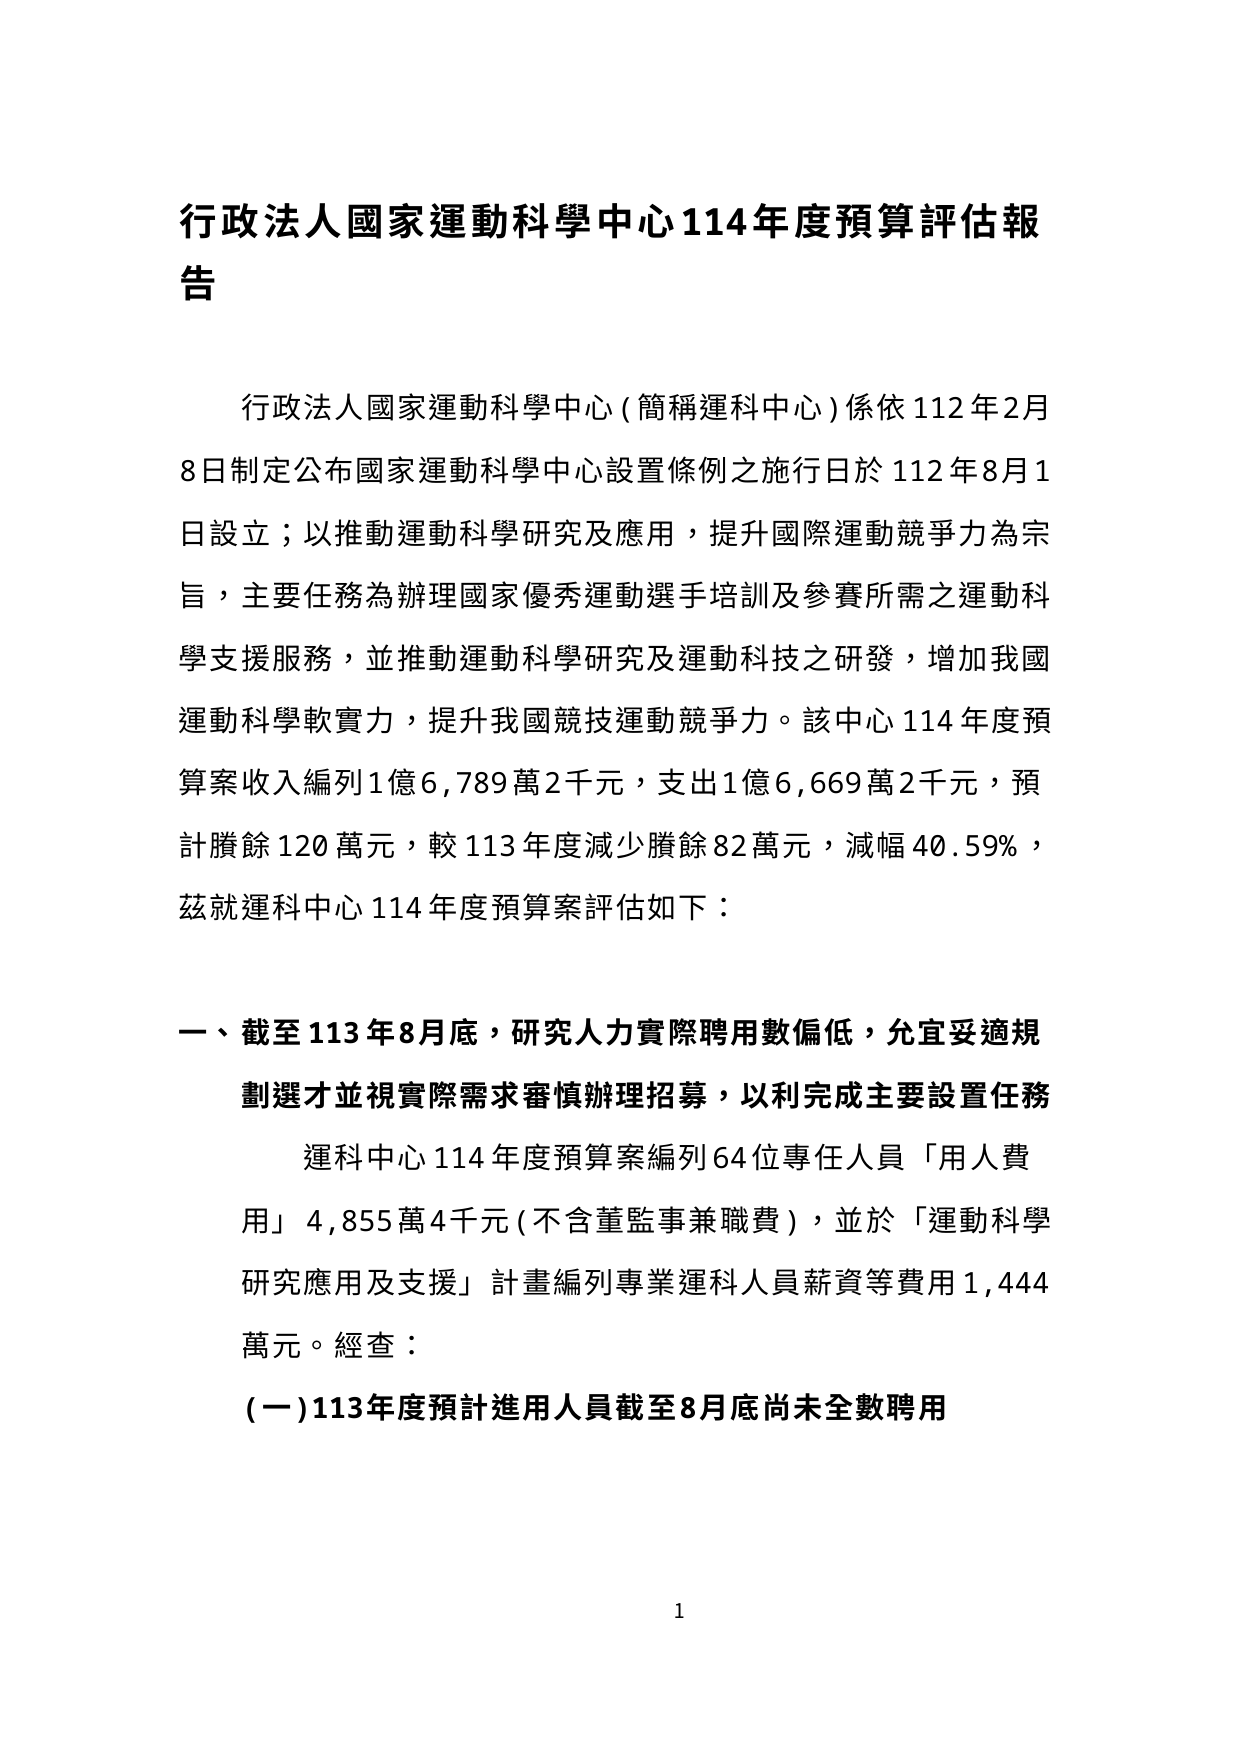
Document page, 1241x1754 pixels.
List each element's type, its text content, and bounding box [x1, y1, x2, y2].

text 運科中心114年度預算案編列64位專任人員「用人費用」4,855萬4千元(不含董監事兼職費)，並於「運動科學研究應用及支援」計畫編列專業運科人員薪資等費用1,444萬元。經查： [236, 1177, 1063, 1490]
text 行政法人國家運動科學中心(簡稱運科中心)係依112年2月8日制定公布國家運動科學中心設置條例之施行日於112年8月1日設立；以推動運動科學研究及應用，提升國際運動競爭力為宗旨，主要任務為辦理國家優秀運動選手培訓及參賽所需之運動科學支援服務，並推動運動科學研究及運動科技之研發，增加我國運動科學軟實力，提升我國競技運動競爭力。該中心114年度預算案收入編列1億6,789萬2千元，支出1億6,669萬2千元，預計賸餘120萬元，較113年度減少賸餘82萬元，減幅40.59%，茲就運科中心114年度預算案評估如下： [177, 365, 1063, 990]
text (一)113年度預計進用人員截至8月底尚未全數聘用 [236, 1490, 1063, 1552]
text 一、截至113年8月底，研究人力實際聘用數偏低，允宜妥適規劃選才並視實際需求審慎辦理招募，以利完成主要設置任務 [177, 990, 1063, 1115]
text 行政法人國家運動科學中心114年度預算評估報告 [177, 177, 1063, 365]
